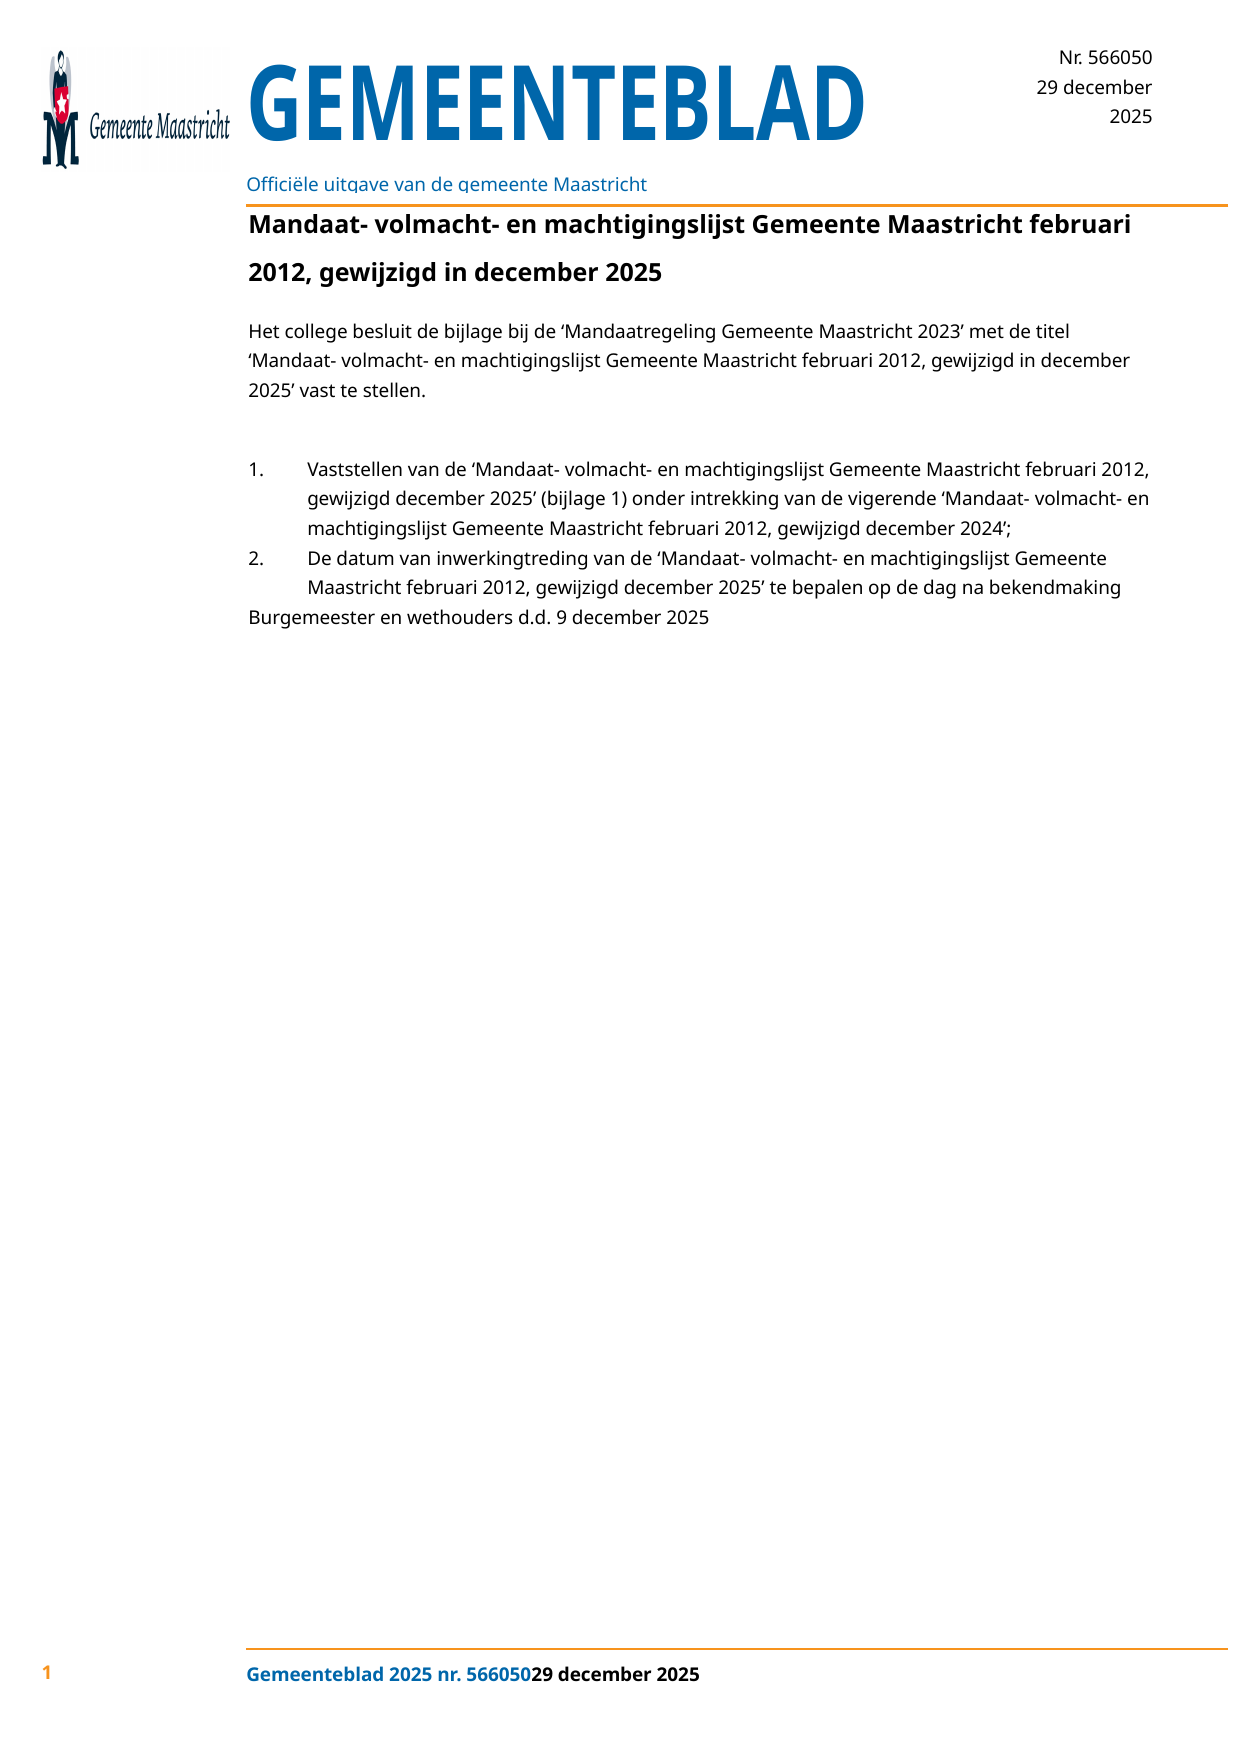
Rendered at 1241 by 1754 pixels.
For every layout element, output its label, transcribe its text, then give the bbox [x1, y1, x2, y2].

text Burgemeester en wethouders d.d. 9 december 2025 [248, 604, 1152, 629]
text Het college besluit de bijlage bij de ‘Mandaatregeling Gemeente Maastricht 2023’ met de titel ‘Mandaat- volmacht- en machtigingslijst Gemeente Maastricht februari 2012, gewijzigd in december 2025’ vast te stellen. [248, 318, 1152, 403]
list De datum van inwerkingtreding van de ‘Mandaat- volmacht- en machtigingslijst Gemeente Maastricht februari 2012, gewijzigd december 2025’ te bepalen op de dag na bekendmaking [248, 545, 1152, 600]
picture [41, 47, 231, 172]
list Vaststellen van de ‘Mandaat- volmacht- en machtigingslijst Gemeente Maastricht februari 2012, gewijzigd december 2025’ (bijlage 1) onder intrekking van de vigerende ‘Mandaat- volmacht- en machtigingslijst Gemeente Maastricht februari 2012, gewijzigd december 2024’; [248, 456, 1152, 541]
text Mandaat- volmacht- en machtigingslijst Gemeente Maastricht februari 2012, gewijzigd in december 2025 [248, 207, 1152, 288]
